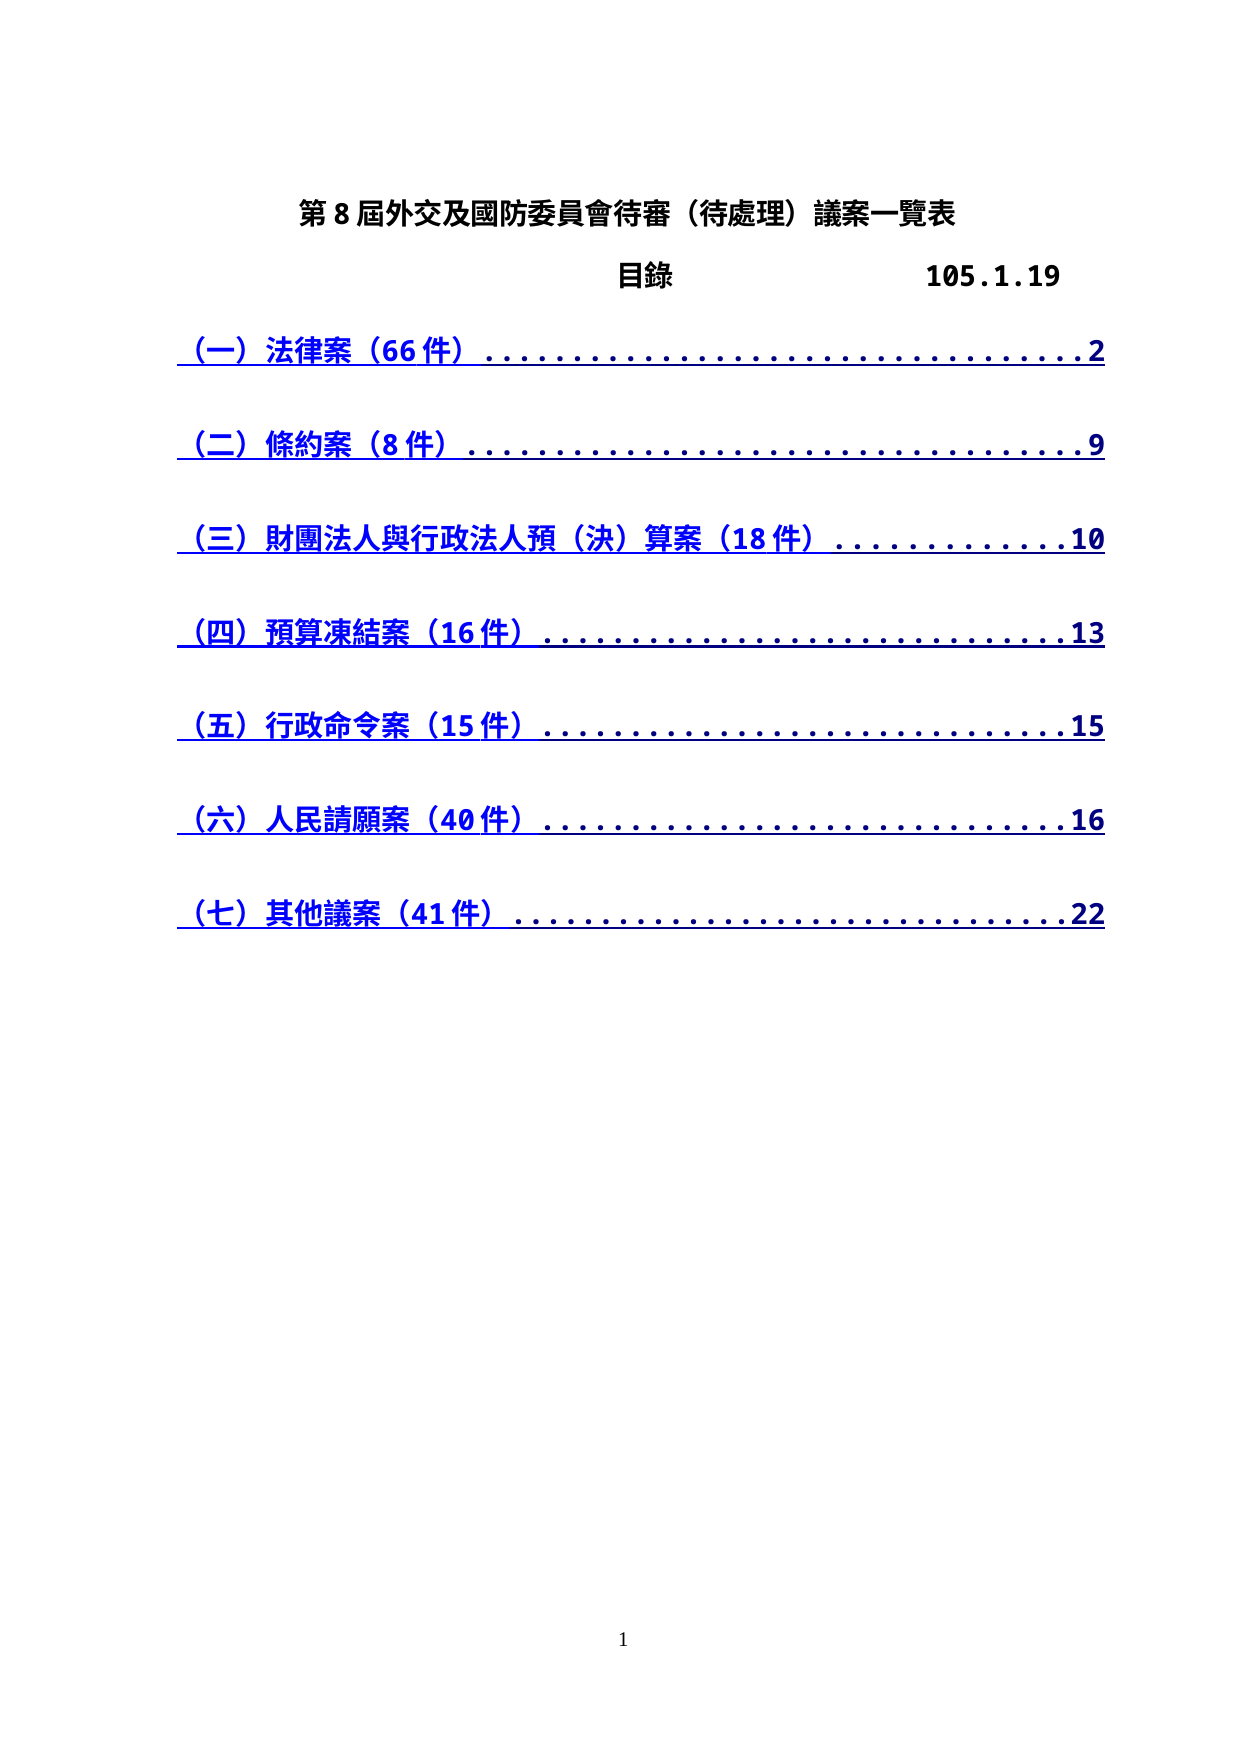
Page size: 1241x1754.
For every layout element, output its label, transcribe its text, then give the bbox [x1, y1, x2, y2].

text 目錄 105.1.19 [148, 233, 1106, 295]
text （二）條約案（8件） 9 [177, 401, 1106, 464]
text （七）其他議案（41件） 22 [177, 870, 1106, 933]
text 第8屆外交及國防委員會待審（待處理）議案一覽表 [148, 170, 1106, 233]
text （五）行政命令案（15件） 15 [177, 683, 1106, 745]
text （四）預算凍結案（16件） 13 [177, 589, 1106, 651]
text （三）財團法人與行政法人預（決）算案（18件） 10 [177, 495, 1106, 558]
text （一）法律案（66件） 2 [177, 308, 1106, 370]
text （六）人民請願案（40件） 16 [177, 776, 1106, 839]
